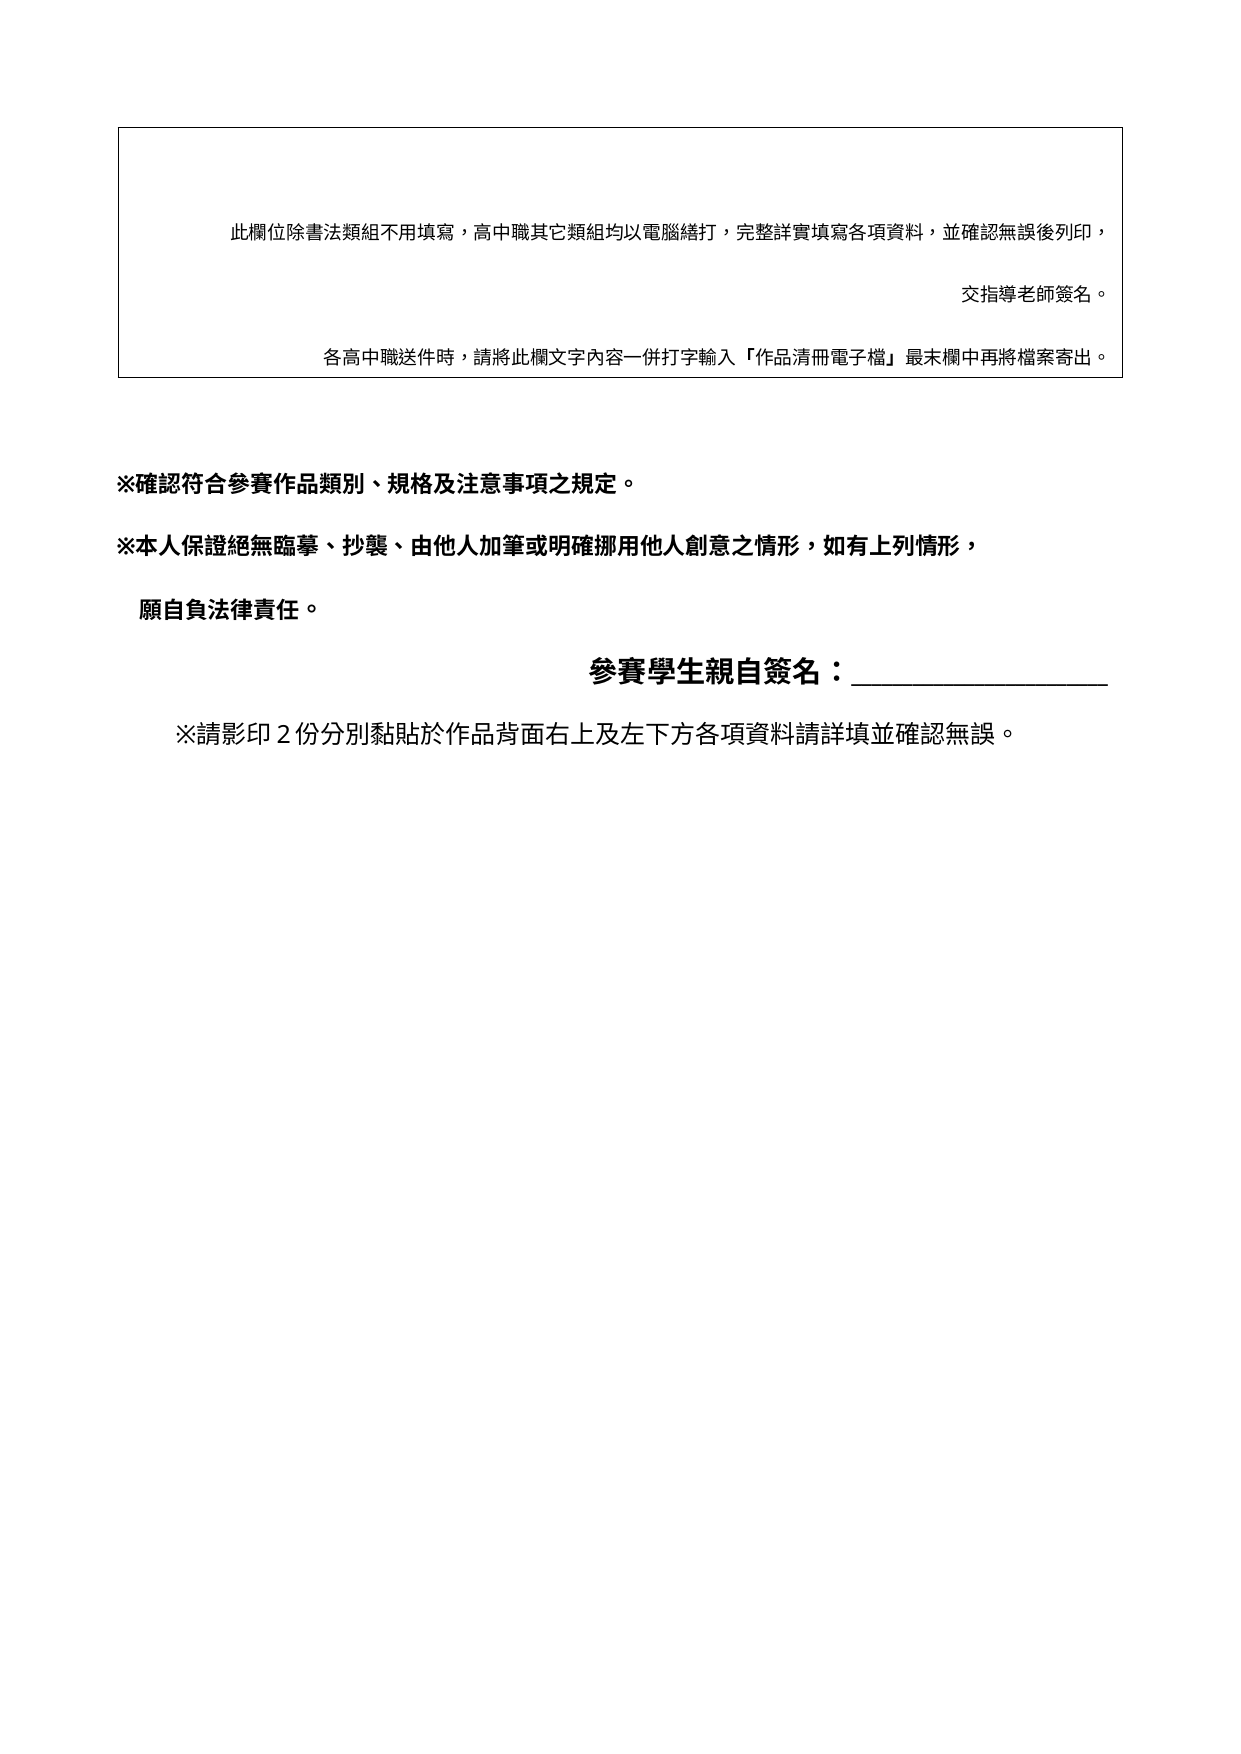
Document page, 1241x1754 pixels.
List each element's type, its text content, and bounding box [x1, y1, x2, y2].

text 願自負法律責任。 [139, 566, 1120, 628]
table_cell 此欄位除書法類組不用填寫，高中職其它類組均以電腦繕打，完整詳實填寫各項資料，並確認無誤後列印， 交指導老師簽名。 各高中職送件時，請將此欄文字內容一併打字輸入「作品清冊電子檔」最末欄中再將檔案寄出。 [119, 128, 1122, 377]
text ※請影印2份分別黏貼於作品背面右上及左下方各項資料請詳填並確認無誤。 [75, 691, 1108, 753]
text ※本人保證絕無臨摹、抄襲、由他人加筆或明確挪用他人創意之情形，如有上列情形， [116, 503, 1120, 566]
text 參賽學生親自簽名：_________________________ [75, 628, 1108, 691]
text ※確認符合參賽作品類別、規格及注意事項之規定。 [116, 441, 1165, 503]
